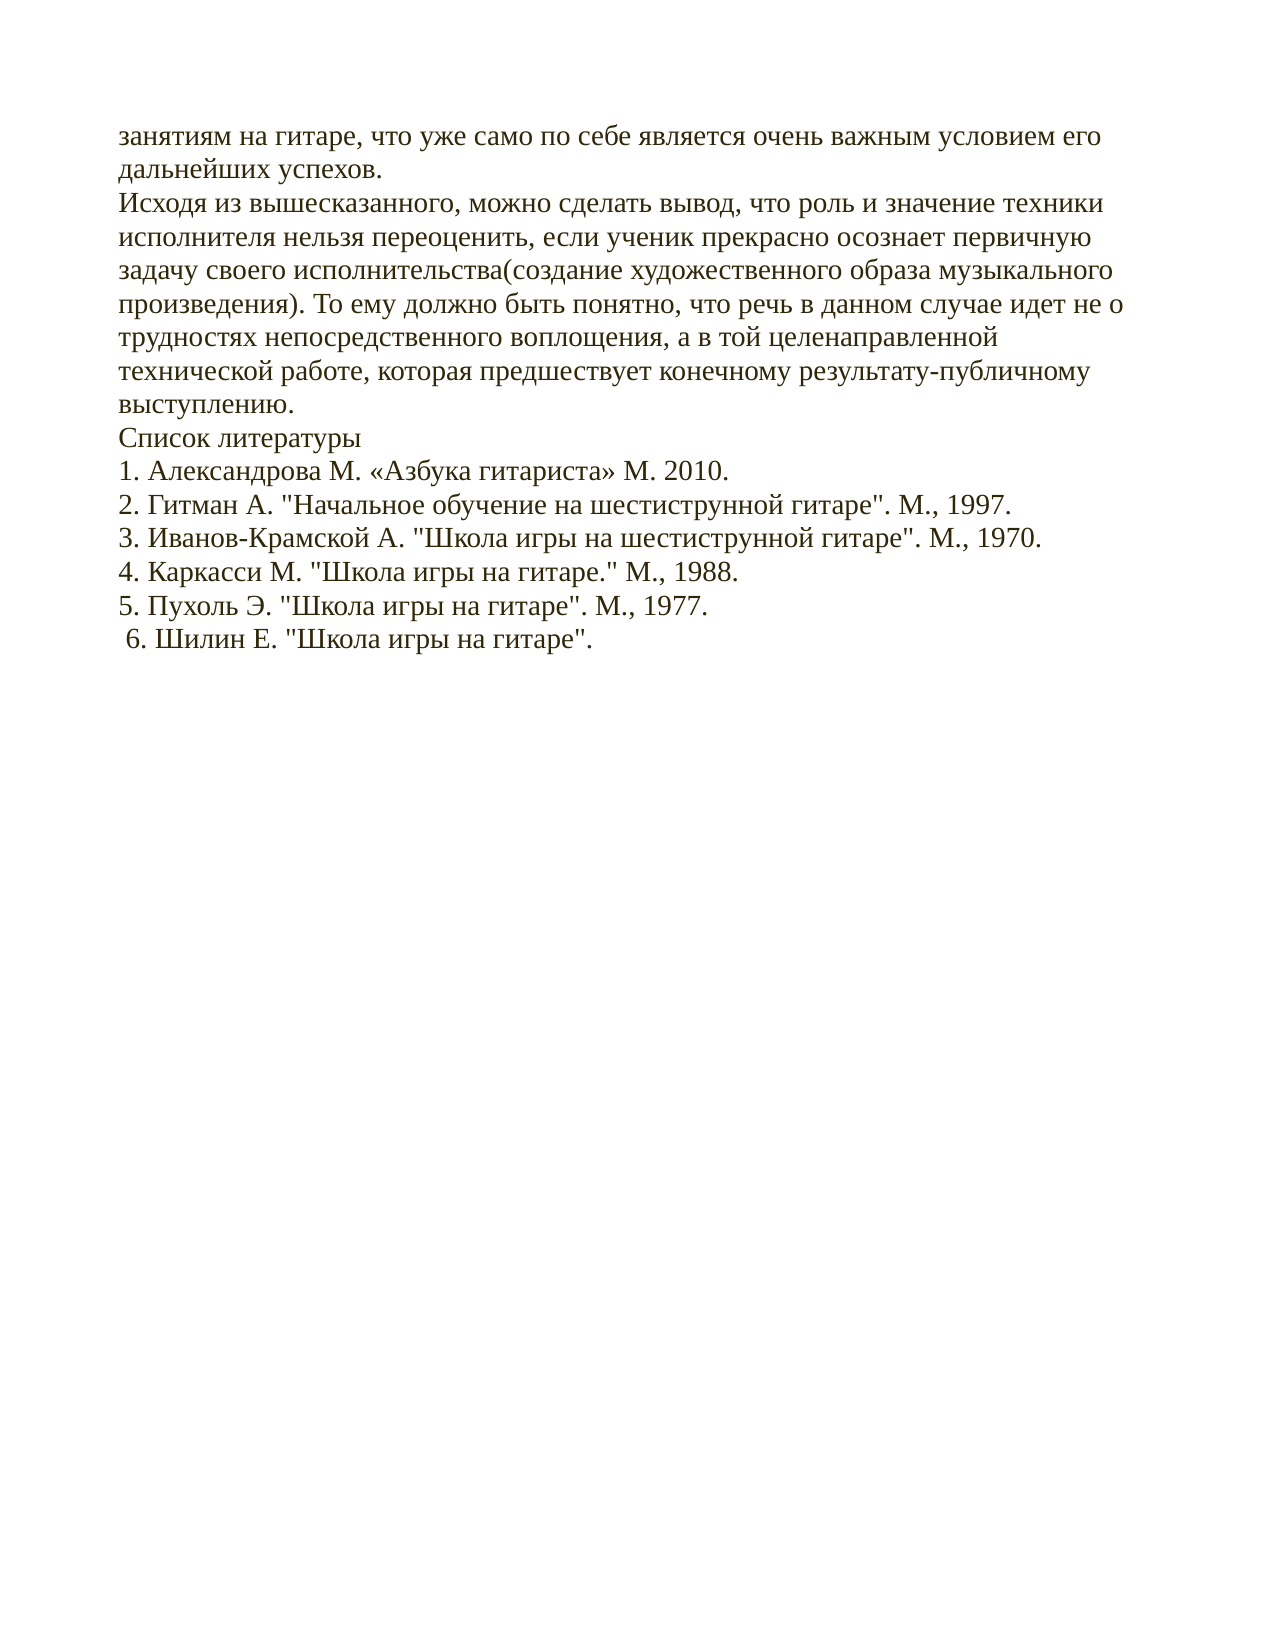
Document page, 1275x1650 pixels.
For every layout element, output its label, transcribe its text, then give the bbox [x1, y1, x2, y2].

text 3. Иванов-Крамской А. "Школа игры на шестиструнной гитаре". М., 1970. [118, 521, 1157, 554]
text 1. Александрова М. «Азбука гитариста» М. 2010. [118, 453, 1157, 487]
text Исходя из вышесказанного, можно сделать вывод, что роль и значение техники исполнителя нельзя переоценить, если ученик прекрасно осознает первичную задачу своего исполнительства(создание художественного образа музыкального произведения). То ему должно быть понятно, что речь в данном случае идет не о трудностях непосредственного воплощения, а в той целенаправленной технической работе, которая предшествует конечному результату-публичному выступлению. [118, 185, 1157, 420]
text Список литературы [118, 420, 1157, 453]
text 5. Пухоль Э. "Школа игры на гитаре". М., 1977. [118, 588, 1157, 621]
text 2. Гитман А. "Начальное обучение на шестиструнной гитаре". М., 1997. [118, 487, 1157, 521]
text 4. Каркасси М. "Школа игры на гитаре." М., 1988. [118, 554, 1157, 588]
text занятиям на гитаре, что уже само по себе является очень важным условием его дальнейших успехов. [118, 118, 1157, 185]
text 6. Шилин Е. "Школа игры на гитаре". [118, 621, 1157, 655]
